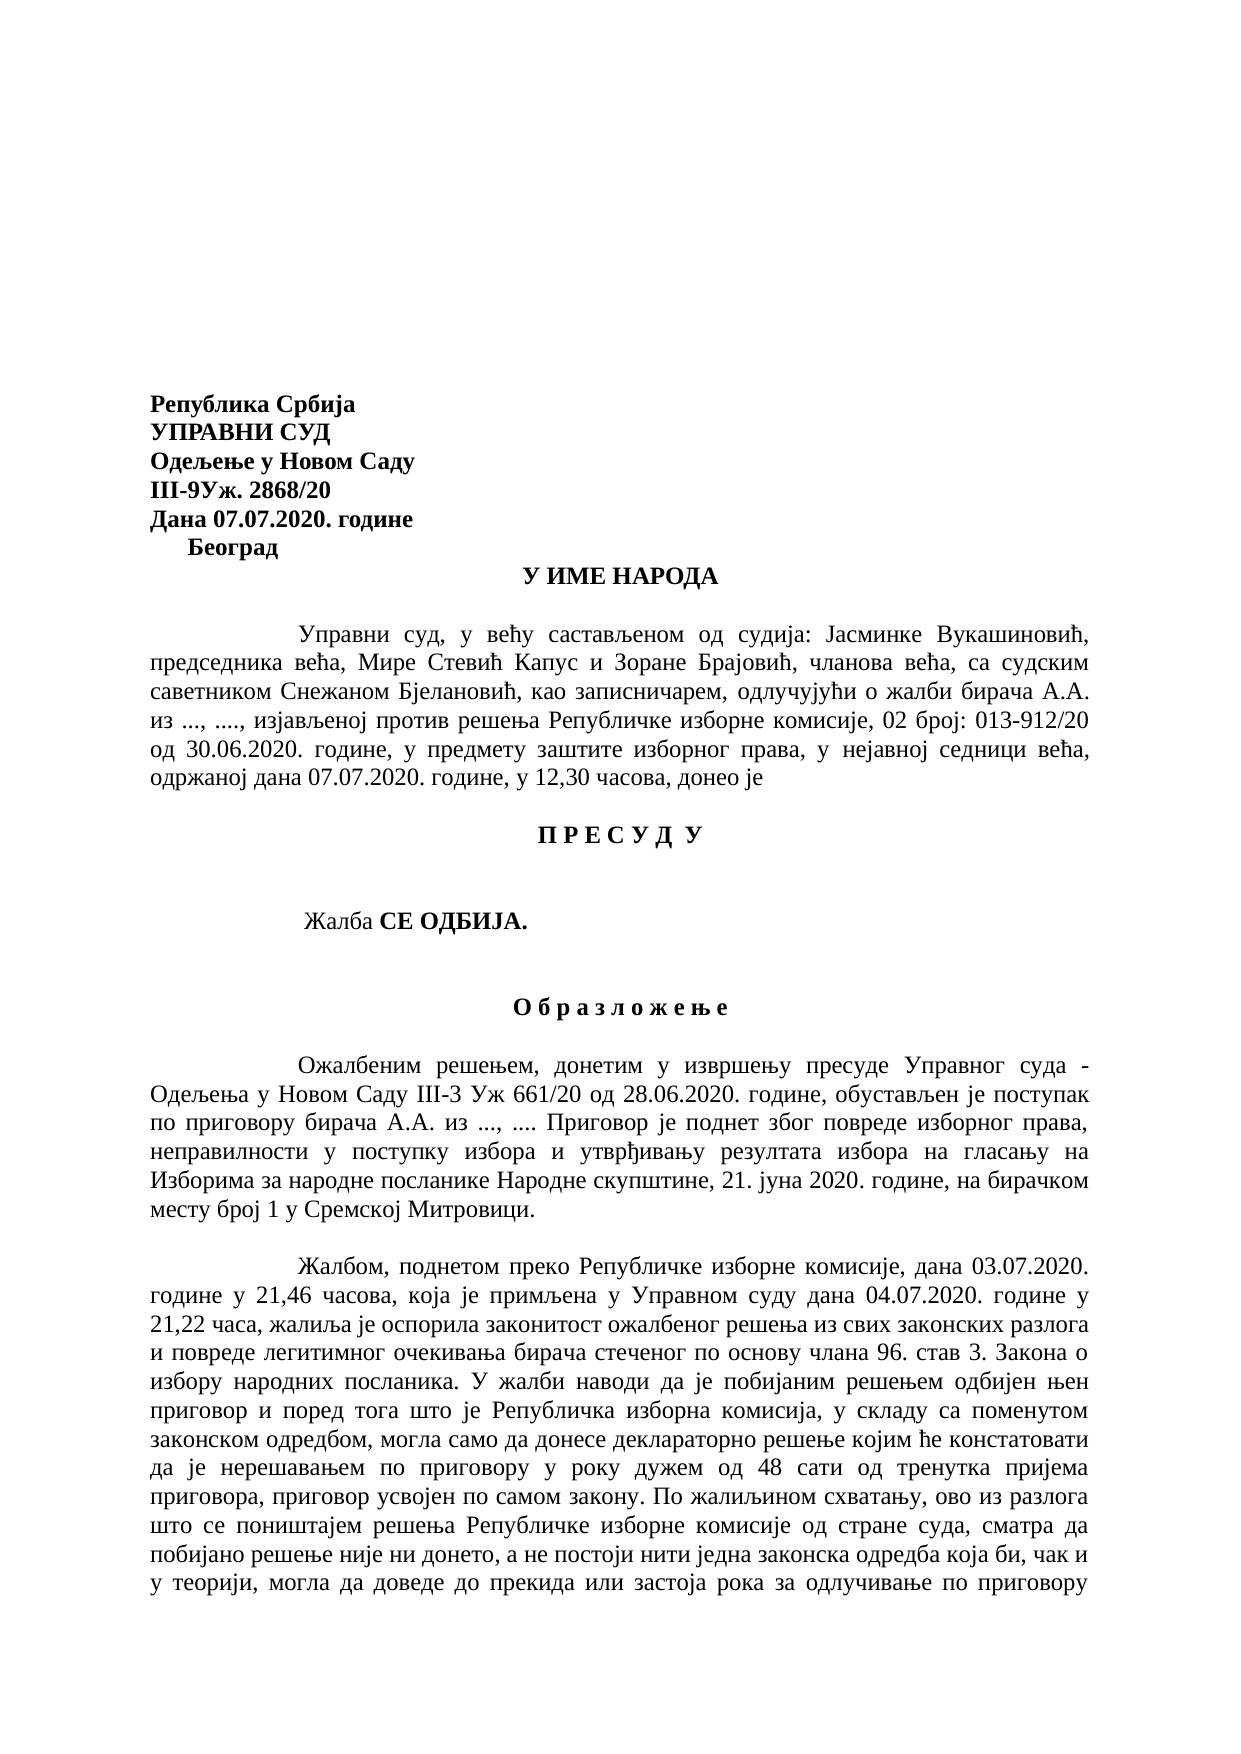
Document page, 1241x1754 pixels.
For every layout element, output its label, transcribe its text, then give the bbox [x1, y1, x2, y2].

text О б р а з л о ж е њ е [150, 992, 1090, 1021]
text Београд [150, 532, 1090, 561]
text Жалбом, поднетом преко Републичке изборне комисије, дана 03.07.2020. године у 21,46 часова, која је примљена у Управном суду дана 04.07.2020. године у 21,22 часа, жалиља је оспорила законитост ожалбеног решења из свих законских разлога и повреде легитимног очекивања бирача стеченог по основу члана 96. став 3. Закона о избору народних посланика. У жалби наводи да је побијаним решењем одбијен њен приговор и поред тога што је Републичка изборна комисија, у складу са поменутом законском одредбом, могла само да донесе деклараторно решење којим ће констатовати да је нерешавањем по приговору у року дужем од 48 сати од тренутка пријема приговора, приговор усвојен по самом закону. По жалиљином схватању, ово из разлога што се поништајем решења Републичке изборне комисије од стране суда, сматра да побијано решење није ни донето, а не постоји нити једна законска одредба која би, чак и у теорији, могла да доведе до прекида или застоја рока за одлучивање по приговору [150, 1251, 1090, 1596]
text П Р Е С У Д У [150, 820, 1090, 849]
text Република Србија [150, 148, 1090, 417]
text III-9Уж. 2868/20 [150, 475, 1090, 504]
text Жалба СЕ ОДБИЈА. [150, 906, 1090, 935]
text Управни суд, у већу састављеном од судија: Јасминке Вукашиновић, председника већа, Мире Стевић Капус и Зоране Брајовић, чланова већа, са судским саветником Снежаном Бјелановић, као записничарем, одлучујући о жалби бирача A.A. из ..., ...., изјављеној против решења Републичке изборне комисије, 02 број: 013-912/20 од 30.06.2020. године, у предмету заштите изборног права, у нејавној седници већа, одржаној дана 07.07.2020. године, у 12,30 часова, донео је [150, 619, 1090, 791]
text УПРАВНИ СУД [150, 417, 1090, 446]
text Одељење у Новом Саду [150, 446, 1090, 475]
text У ИМЕ НАРОДА [150, 561, 1090, 590]
text Дана 07.07.2020. године [150, 504, 1090, 532]
text Ожалбеним решењем, донетим у извршењу пресуде Управног суда - Одељења у Новом Саду III-3 Уж 661/20 од 28.06.2020. године, обустављен је поступак по приговору бирача A.A. из ..., .... Приговор је поднет због повреде изборног права, неправилности у поступку избора и утврђивању резултата избора на гласању на Изборима за народне посланике Народне скупштине, 21. јуна 2020. године, на бирачком месту број 1 у Сремској Митровици. [150, 1050, 1090, 1222]
